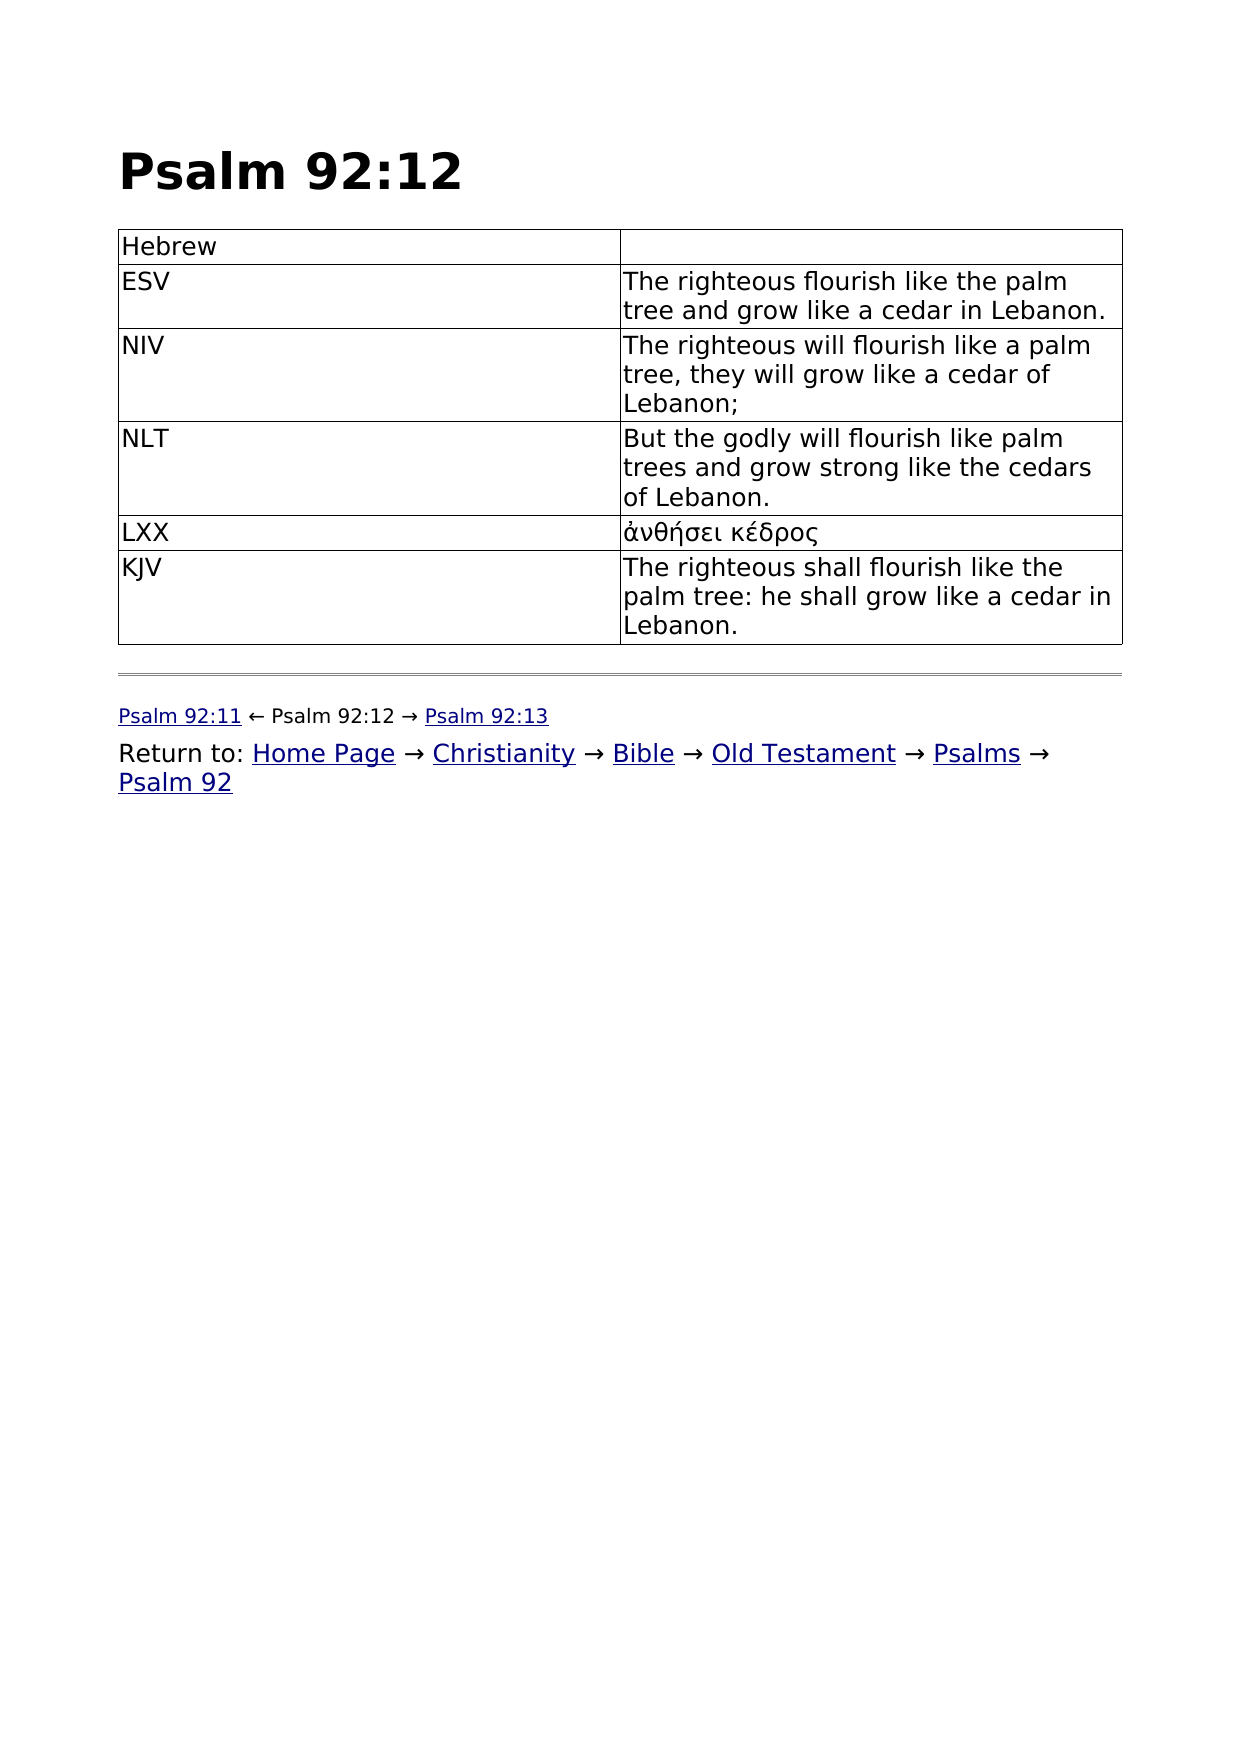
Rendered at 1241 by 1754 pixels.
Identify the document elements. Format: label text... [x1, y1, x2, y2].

table_cell The righteous flourish like the palm tree and grow like a cedar in Lebanon. [621, 265, 1122, 328]
text Return to: Home Page → Christianity → Bible → Old Testament → Psalms → Psalm 92 [118, 739, 1122, 797]
table_cell NIV [119, 329, 620, 421]
table_cell ESV [119, 265, 620, 328]
table_cell LXX [119, 516, 620, 550]
table_cell KJV [119, 551, 620, 643]
table_cell But the godly will flourish like palm trees and grow strong like the cedars of Lebanon. [621, 422, 1122, 515]
table_header Hebrew [119, 230, 620, 264]
text Psalm 92:11 ← Psalm 92:12 → Psalm 92:13 [118, 705, 1122, 739]
table_header [621, 230, 1122, 264]
table_cell The righteous shall flourish like the palm tree: he shall grow like a cedar in Lebanon. [621, 551, 1122, 643]
table_cell The righteous will flourish like a palm tree, they will grow like a cedar of Lebanon; [621, 329, 1122, 421]
subtitle Psalm 92:12 [118, 143, 1122, 201]
table_cell ἀνθήσει κέδρος [621, 516, 1122, 550]
table_cell NLT [119, 422, 620, 515]
